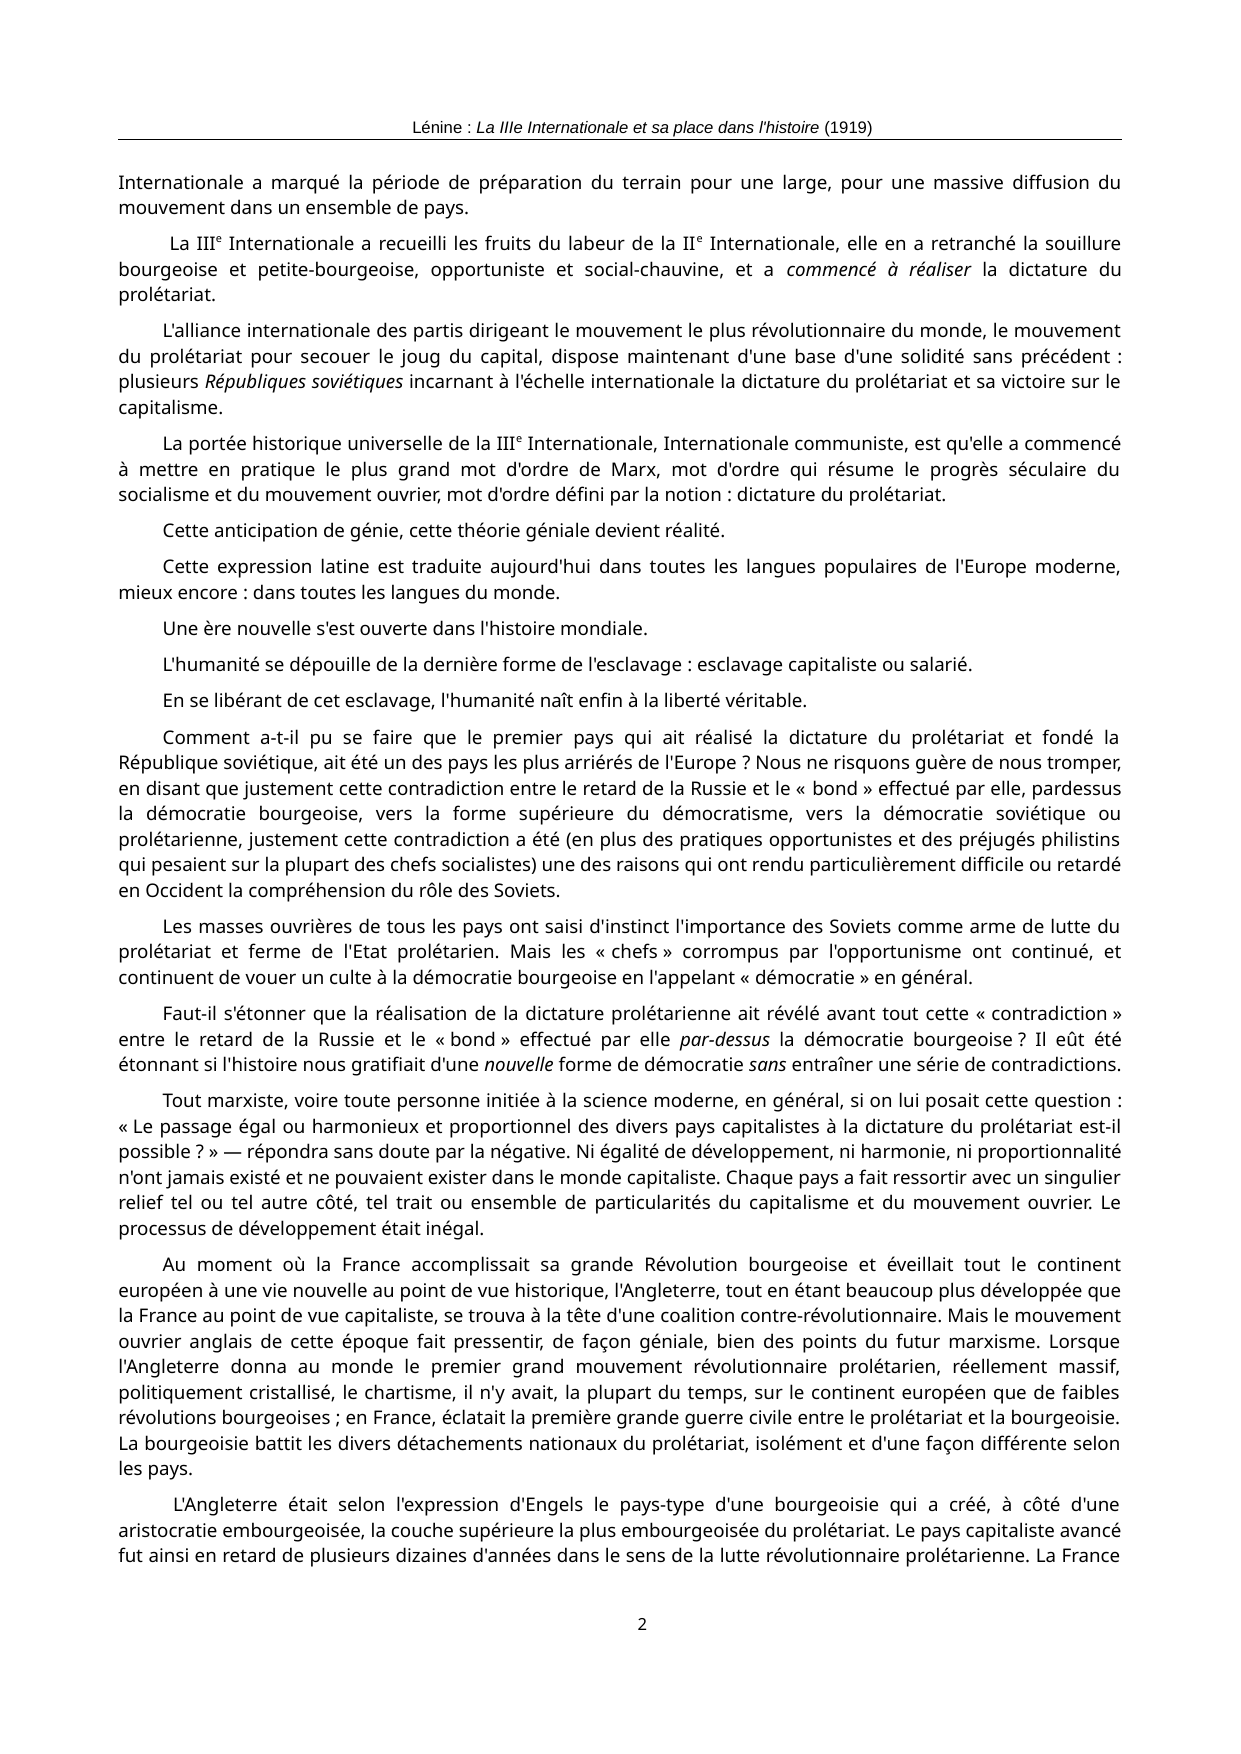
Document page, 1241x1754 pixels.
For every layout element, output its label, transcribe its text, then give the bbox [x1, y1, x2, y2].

text Cette expression latine est traduite aujourd'hui dans toutes les langues populaires de l'Europe moderne, mieux encore : dans toutes les langues du monde. [118, 554, 1122, 605]
text Comment a-t-il pu se faire que le premier pays qui ait réalisé la dictature du prolétariat et fondé la République soviétique, ait été un des pays les plus arriérés de l'Europe ? Nous ne risquons guère de nous tromper, en disant que justement cette contradiction entre le retard de la Russie et le « bond » effectué par elle, pardessus la démocratie bourgeoise, vers la forme supérieure du démocratisme, vers la démocratie soviétique ou prolétarienne, justement cette contradiction a été (en plus des pratiques opportunistes et des préjugés philistins qui pesaient sur la plupart des chefs socialistes) une des raisons qui ont rendu particulièrement difficile ou retardé en Occident la compréhension du rôle des Soviets. [118, 724, 1122, 903]
text Les masses ouvrières de tous les pays ont saisi d'instinct l'importance des Soviets comme arme de lutte du prolétariat et ferme de l'Etat prolétarien. Mais les « chefs » corrompus par l'opportunisme ont continué, et continuent de vouer un culte à la démocratie bourgeoise en l'appelant « démocratie » en général. [118, 913, 1122, 990]
text L'humanité se dépouille de la dernière forme de l'esclavage : esclavage capitaliste ou salarié. [118, 652, 1122, 677]
text La portée historique universelle de la IIIe Internationale, Internationale communiste, est qu'elle a commencé à mettre en pratique le plus grand mot d'ordre de Marx, mot d'ordre qui résume le progrès séculaire du socialisme et du mouvement ouvrier, mot d'ordre défini par la notion : dictature du prolétariat. [118, 431, 1122, 507]
text L'Angleterre était selon l'expression d'Engels le pays-type d'une bourgeoisie qui a créé, à côté d'une aristocratie embourgeoisée, la couche supérieure la plus embourgeoisée du prolétariat. Le pays capitaliste avancé fut ainsi en retard de plusieurs dizaines d'années dans le sens de la lutte révolutionnaire prolétarienne. La France [118, 1492, 1122, 1568]
text Une ère nouvelle s'est ouverte dans l'histoire mondiale. [118, 616, 1122, 641]
text Au moment où la France accomplissait sa grande Révolution bourgeoise et éveillait tout le continent européen à une vie nouvelle au point de vue historique, l'Angleterre, tout en étant beaucoup plus développée que la France au point de vue capitaliste, se trouva à la tête d'une coalition contre-révolutionnaire. Mais le mouvement ouvrier anglais de cette époque fait pressentir, de façon géniale, bien des points du futur marxisme. Lorsque l'Angleterre donna au monde le premier grand mouvement révolutionnaire prolétarien, réellement massif, politiquement cristallisé, le chartisme, il n'y avait, la plupart du temps, sur le continent européen que de faibles révolutions bourgeoises ; en France, éclatait la première grande guerre civile entre le prolétariat et la bourgeoisie. La bourgeoisie battit les divers détachements nationaux du prolétariat, isolément et d'une façon différente selon les pays. [118, 1251, 1122, 1481]
text En se libérant de cet esclavage, l'humanité naît enfin à la liberté véritable. [118, 688, 1122, 713]
text Internationale a marqué la période de préparation du terrain pour une large, pour une massive diffusion du mouvement dans un ensemble de pays. [118, 169, 1122, 220]
text Faut-il s'étonner que la réalisation de la dictature prolétarienne ait révélé avant tout cette « contradiction » entre le retard de la Russie et le « bond » effectué par elle par-dessus la démocratie bourgeoise ? Il eût été étonnant si l'histoire nous gratifiait d'une nouvelle forme de démocratie sans entraîner une série de contradictions. [118, 1000, 1122, 1077]
text Tout marxiste, voire toute personne initiée à la science moderne, en général, si on lui posait cette question : « Le passage égal ou harmonieux et proportionnel des divers pays capitalistes à la dictature du prolétariat est-il possible ? » — répondra sans doute par la négative. Ni égalité de développement, ni harmonie, ni proportionnalité n'ont jamais existé et ne pouvaient exister dans le monde capitaliste. Chaque pays a fait ressortir avec un singulier relief tel ou tel autre côté, tel trait ou ensemble de particularités du capitalisme et du mouvement ouvrier. Le processus de développement était inégal. [118, 1088, 1122, 1241]
text La IIIe Internationale a recueilli les fruits du labeur de la IIe Internationale, elle en a retranché la souillure bourgeoise et petite-bourgeoise, opportuniste et social-chauvine, et a commencé à réaliser la dictature du prolétariat. [118, 231, 1122, 307]
text L'alliance internationale des partis dirigeant le mouvement le plus révolutionnaire du monde, le mouvement du prolétariat pour secouer le joug du capital, dispose maintenant d'une base d'une solidité sans précédent : plusieurs Républiques soviétiques incarnant à l'échelle internationale la dictature du prolétariat et sa victoire sur le capitalisme. [118, 318, 1122, 420]
text Cette anticipation de génie, cette théorie géniale devient réalité. [118, 518, 1122, 543]
